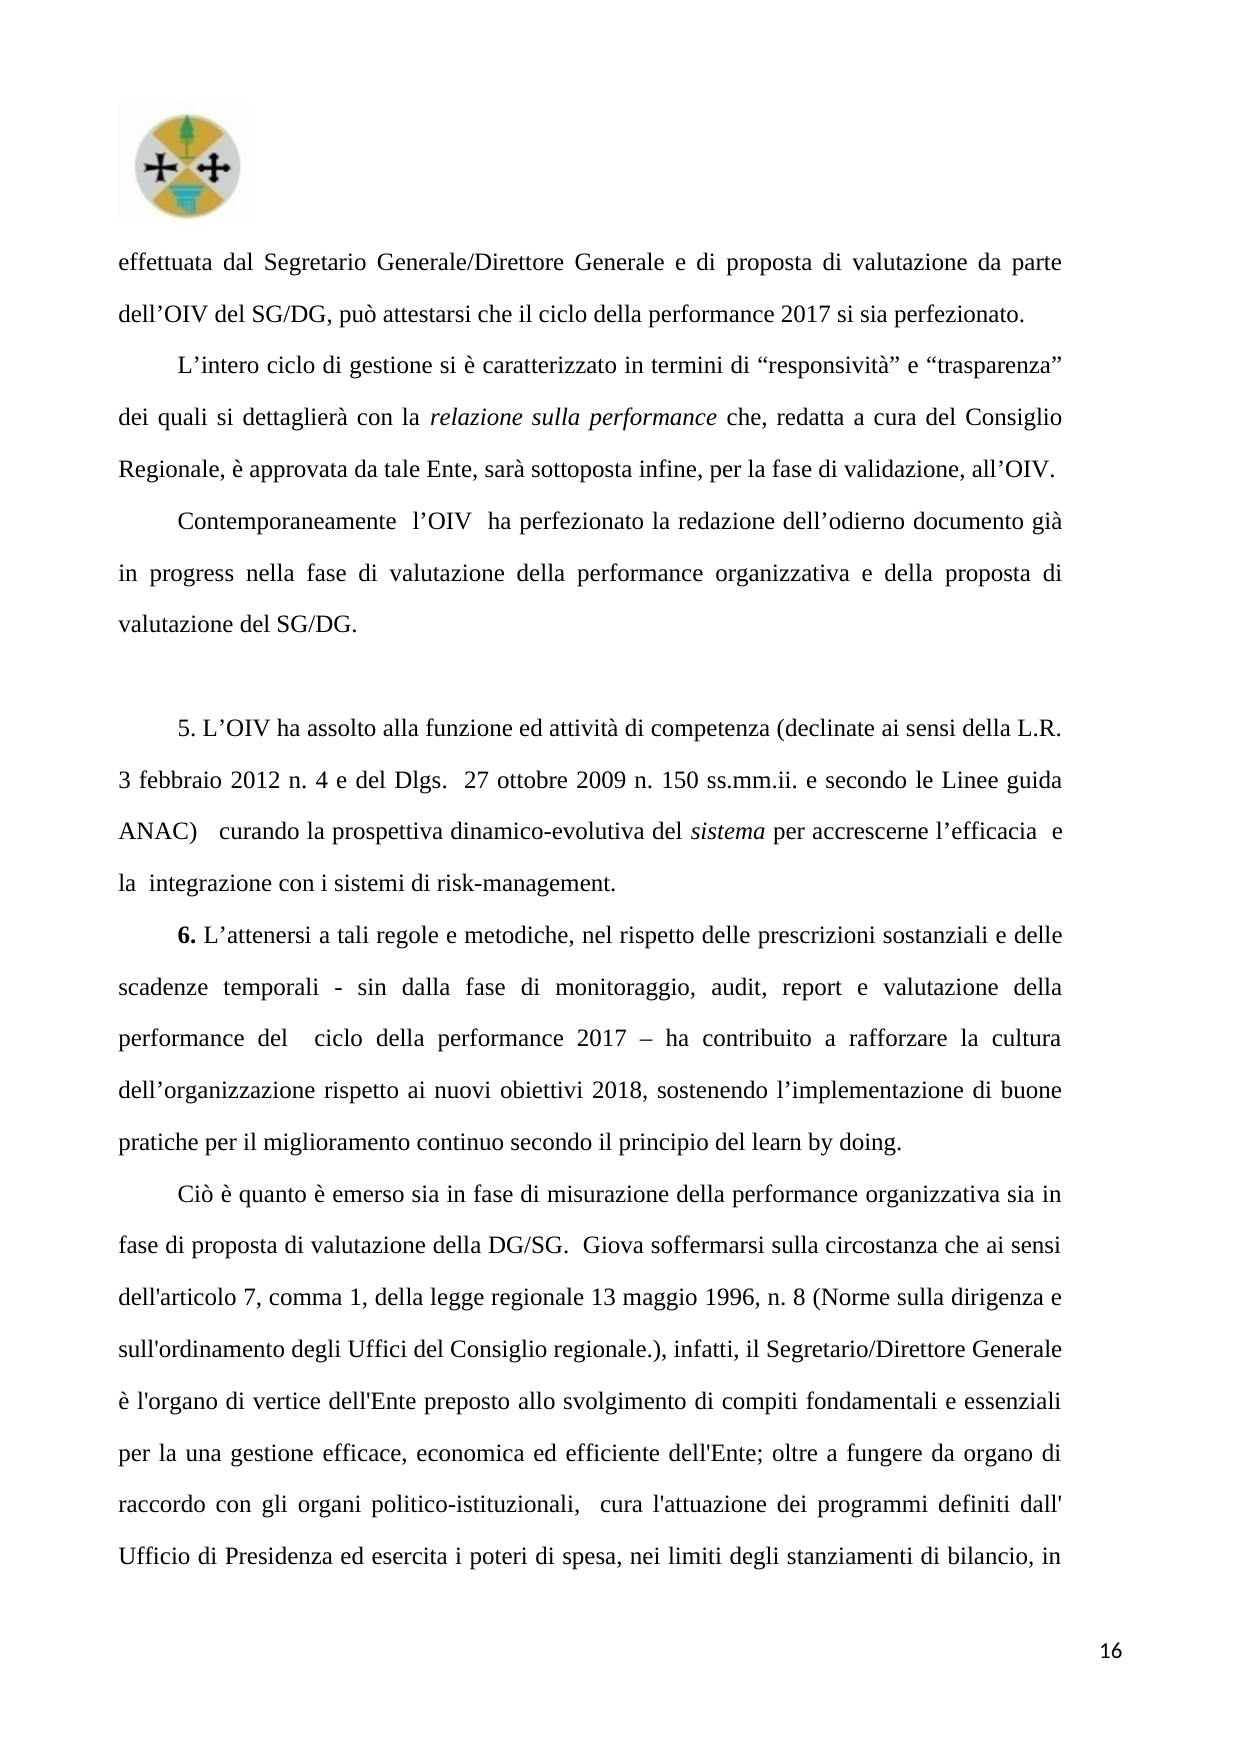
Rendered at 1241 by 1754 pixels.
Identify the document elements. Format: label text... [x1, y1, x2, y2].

text Contemporaneamente l’OIV ha perfezionato la redazione dell’odierno documento già in progress nella fase di valutazione della performance organizzativa e della proposta di valutazione del SG/DG. [118, 488, 1063, 643]
text Ciò è quanto è emerso sia in fase di misurazione della performance organizzativa sia in fase di proposta di valutazione della DG/SG. Giova soffermarsi sulla circostanza che ai sensi dell'articolo 7, comma 1, della legge regionale 13 maggio 1996, n. 8 (Norme sulla dirigenza e sull'ordinamento degli Uffici del Consiglio regionale.), infatti, il Segretario/Direttore Generale è l'organo di vertice dell'Ente preposto allo svolgimento di compiti fondamentali e essenziali per la una gestione efficace, economica ed efficiente dell'Ente; oltre a fungere da organo di raccordo con gli organi politico-istituzionali, cura l'attuazione dei programmi definiti dall' Ufficio di Presidenza ed esercita i poteri di spesa, nei limiti degli stanziamenti di bilancio, in [118, 1161, 1063, 1575]
text 6. L’attenersi a tali regole e metodiche, nel rispetto delle prescrizioni sostanziali e delle scadenze temporali - sin dalla fase di monitoraggio, audit, report e valutazione della performance del ciclo della performance 2017 – ha contribuito a rafforzare la cultura dell’organizzazione rispetto ai nuovi obiettivi 2018, sostenendo l’implementazione di buone pratiche per il miglioramento continuo secondo il principio del learn by doing. [118, 902, 1063, 1161]
text effettuata dal Segretario Generale/Direttore Generale e di proposta di valutazione da parte dell’OIV del SG/DG, può attestarsi che il ciclo della performance 2017 si sia perfezionato. [118, 229, 1063, 332]
text 5. L’OIV ha assolto alla funzione ed attività di competenza (declinate ai sensi della L.R. 3 febbraio 2012 n. 4 e del Dlgs. 27 ottobre 2009 n. 150 ss.mm.ii. e secondo le Linee guida ANAC) curando la prospettiva dinamico-evolutiva del sistema per accrescerne l’efficacia e la integrazione con i sistemi di risk-management. [118, 695, 1063, 902]
text L’intero ciclo di gestione si è caratterizzato in termini di “responsività” e “trasparenza” dei quali si dettaglierà con la relazione sulla performance che, redatta a cura del Consiglio Regionale, è approvata da tale Ente, sarà sottoposta infine, per la fase di validazione, all’OIV. [118, 332, 1063, 488]
